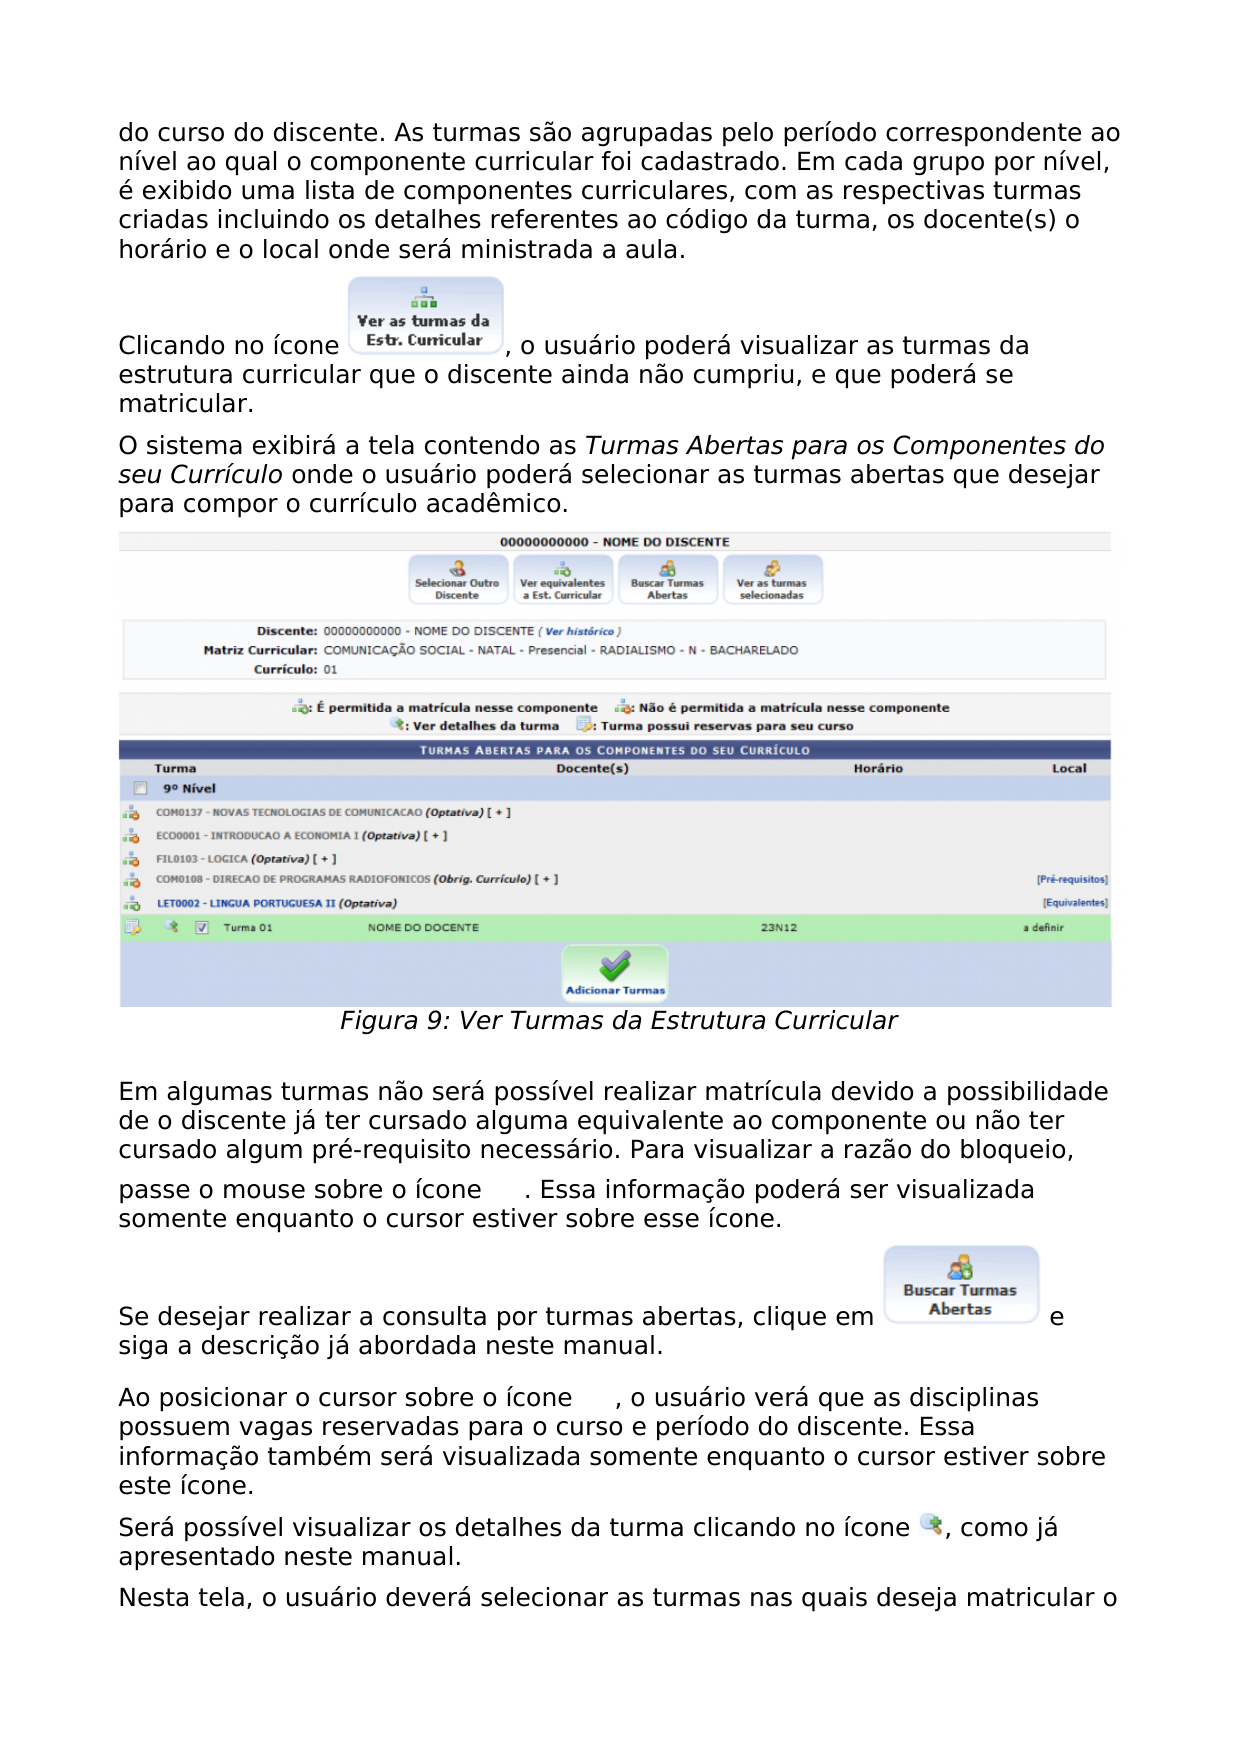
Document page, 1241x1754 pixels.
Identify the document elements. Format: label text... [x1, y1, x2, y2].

picture [883, 1245, 1042, 1326]
text Será possível visualizar os detalhes da turma clicando no ícone , como já apresentado neste manual. [118, 1512, 1122, 1571]
picture [118, 531, 1123, 1007]
text Figura 9: Ver Turmas da Estrutura Curricular [118, 1007, 1122, 1036]
picture [347, 276, 504, 355]
text O sistema exibirá a tela contendo as Turmas Abertas para os Componentes do seu Currículo onde o usuário poderá selecionar as turmas abertas que desejar para compor o currículo acadêmico. [118, 431, 1122, 519]
text Em algumas turmas não será possível realizar matrícula devido a possibilidade de o discente já ter cursado alguma equivalente ao componente ou não ter cursado algum pré-requisito necessário. Para visualizar a razão do bloqueio, passe o mouse sobre o ícone . Essa informação poderá ser visualizada somente enquanto o cursor estiver sobre esse ícone. [118, 1077, 1122, 1233]
text Ao posicionar o cursor sobre o ícone , o usuário verá que as disciplinas possuem vagas reservadas para o curso e período do discente. Essa informação também será visualizada somente enquanto o cursor estiver sobre este ícone. [118, 1373, 1122, 1500]
text Se desejar realizar a consulta por turmas abertas, clique em e siga a descrição já abordada neste manual. [118, 1246, 1122, 1361]
picture [919, 1512, 944, 1536]
text Clicando no ícone , o usuário poderá visualizar as turmas da estrutura curricular que o discente ainda não cumpriu, e que poderá se matricular. [118, 276, 1122, 419]
text Nesta tela, o usuário deverá selecionar as turmas nas quais deseja matricular o [118, 1583, 1122, 1613]
text do curso do discente. As turmas são agrupadas pelo período correspondente ao nível ao qual o componente curricular foi cadastrado. Em cada grupo por nível, é exibido uma lista de componentes curriculares, com as respectivas turmas criadas incluindo os detalhes referentes ao código da turma, os docente(s) o horário e o local onde será ministrada a aula. [118, 118, 1122, 264]
